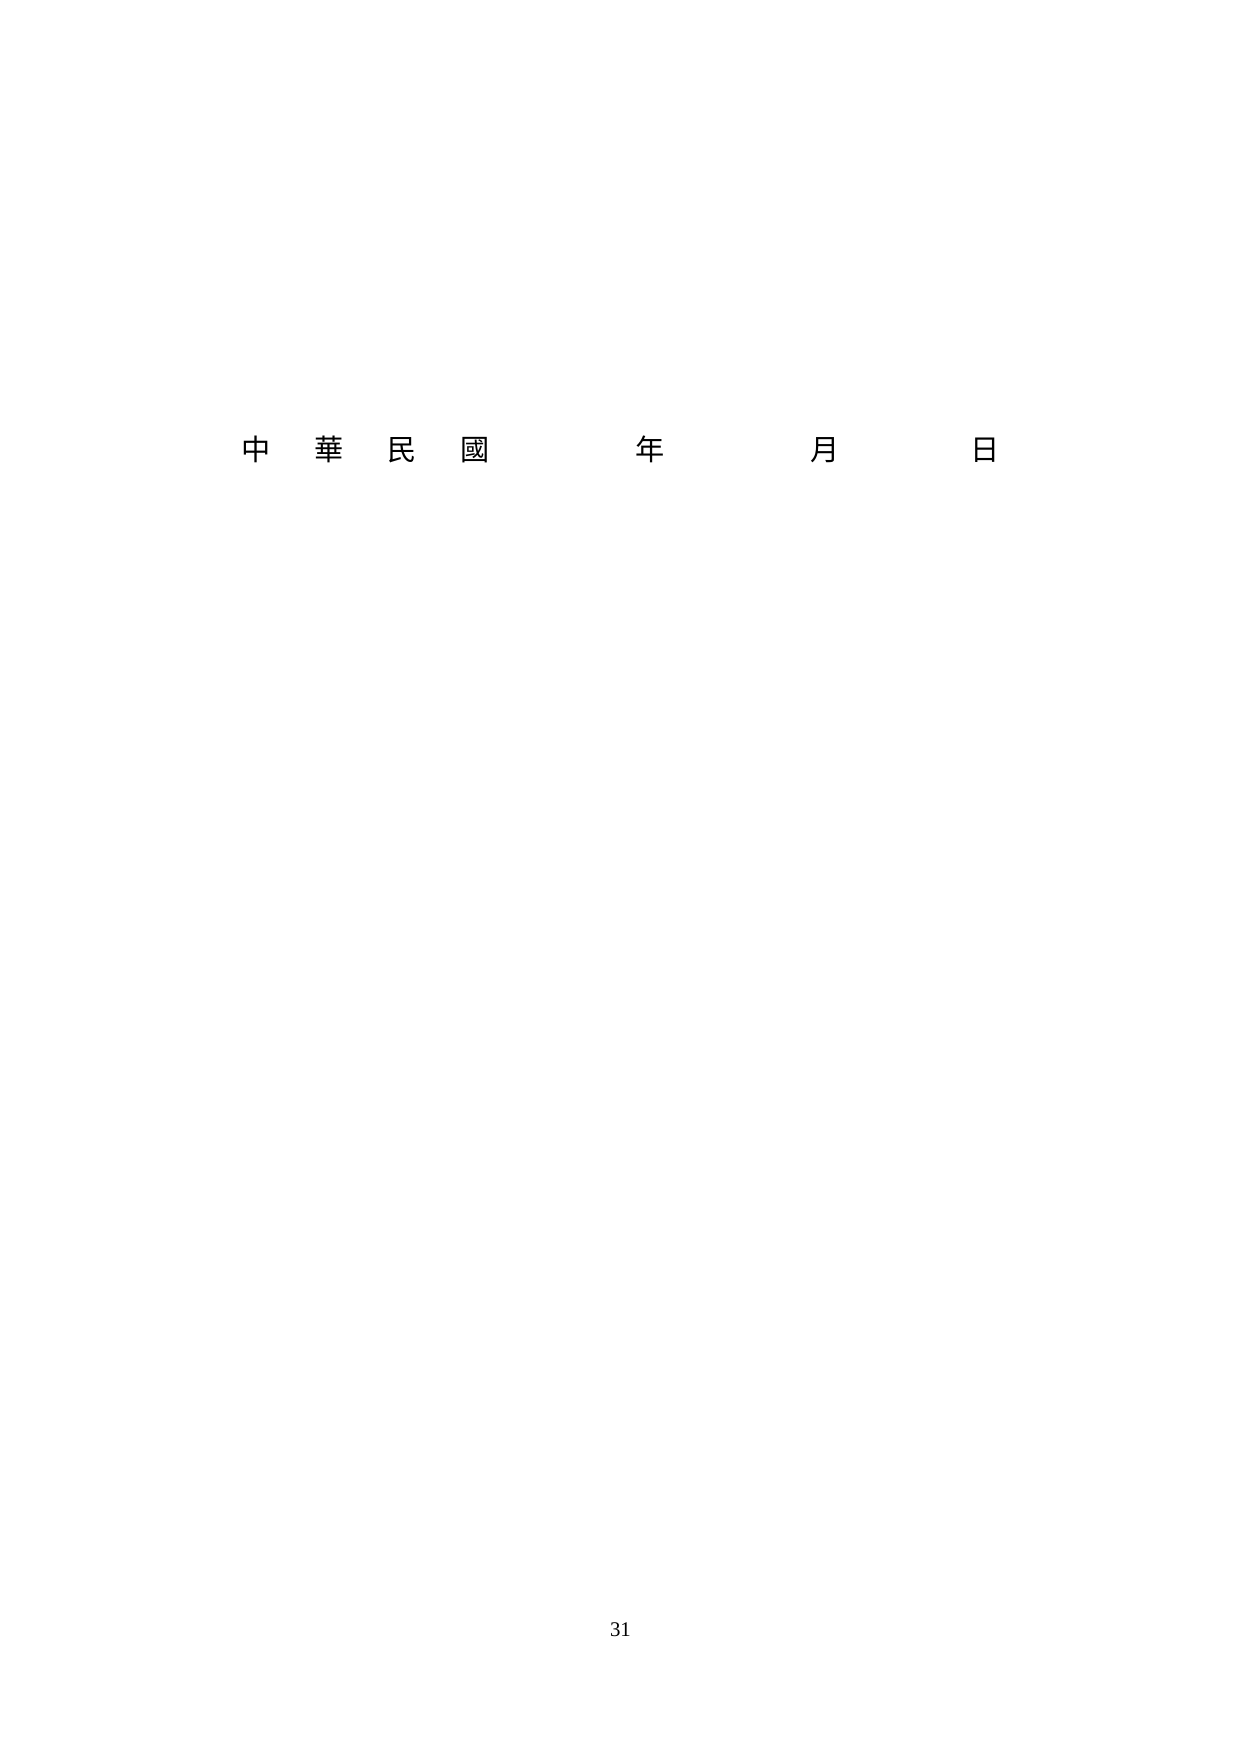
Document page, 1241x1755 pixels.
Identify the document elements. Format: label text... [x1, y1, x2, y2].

text 中 華 民 國 年 月 日 [130, 427, 1110, 469]
